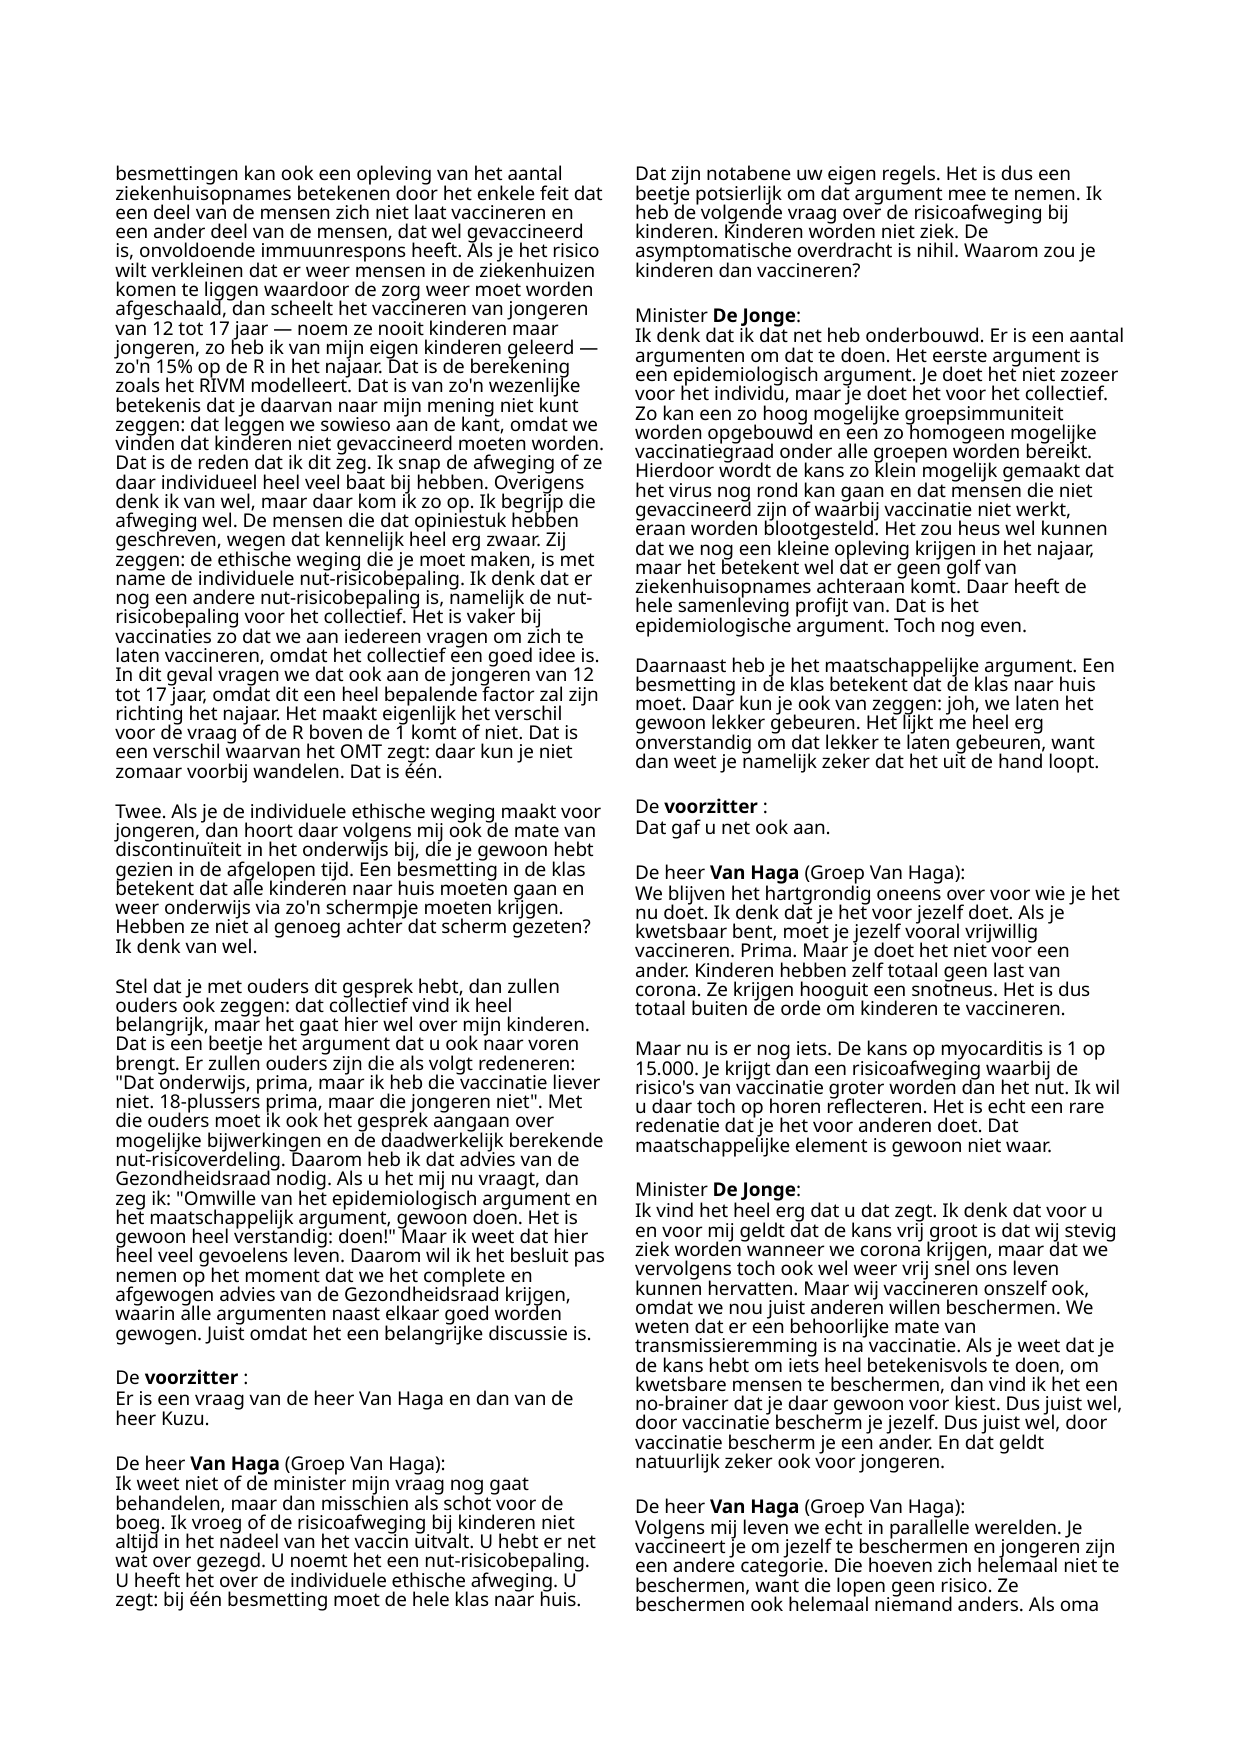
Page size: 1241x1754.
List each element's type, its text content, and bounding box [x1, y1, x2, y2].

text De heer Van Haga (Groep Van Haga): [635, 1493, 1125, 1519]
text Dat gaf u net ook aan. [635, 819, 1125, 838]
text Minister De Jonge: [635, 1177, 1125, 1202]
text We blijven het hartgrondig oneens over voor wie je het nu doet. Ik denk dat je het voor jezelf doet. Als je kwetsbaar bent, moet je jezelf vooral vrijwillig vaccineren. Prima. Maar je doet het niet voor een ander. Kinderen hebben zelf totaal geen last van corona. Ze krijgen hooguit een snotneus. Het is dus totaal buiten de orde om kinderen te vaccineren. [635, 884, 1125, 1019]
text Ik vind het heel erg dat u dat zegt. Ik denk dat voor u en voor mij geldt dat de kans vrij groot is dat wij stevig ziek worden wanneer we corona krijgen, maar dat we vervolgens toch ook wel weer vrij snel ons leven kunnen hervatten. Maar wij vaccineren onszelf ook, omdat we nou juist anderen willen beschermen. We weten dat er een behoorlijke mate van transmissieremming is na vaccinatie. Als je weet dat je de kans hebt om iets heel betekenisvols te doen, om kwetsbare mensen te beschermen, dan vind ik het een no-brainer dat je daar gewoon voor kiest. Dus juist wel, door vaccinatie bescherm je jezelf. Dus juist wel, door vaccinatie bescherm je een ander. En dat geldt natuurlijk zeker ook voor jongeren. [635, 1202, 1125, 1472]
text Daarnaast heb je het maatschappelijke argument. Een besmetting in de klas betekent dat de klas naar huis moet. Daar kun je ook van zeggen: joh, we laten het gewoon lekker gebeuren. Het lijkt me heel erg onverstandig om dat lekker te laten gebeuren, want dan weet je namelijk zeker dat het uit de hand loopt. [635, 657, 1125, 772]
text Ik weet niet of de minister mijn vraag nog gaat behandelen, maar dan misschien als schot voor de boeg. Ik vroeg of de risicoafweging bij kinderen niet altijd in het nadeel van het vaccin uitvalt. U hebt er net wat over gezegd. U noemt het een nut-risicobepaling. U heeft het over de individuele ethische afweging. U zegt: bij één besmetting moet de hele klas naar huis. [115, 1475, 605, 1610]
text Stel dat je met ouders dit gesprek hebt, dan zullen ouders ook zeggen: dat collectief vind ik heel belangrijk, maar het gaat hier wel over mijn kinderen. Dat is een beetje het argument dat u ook naar voren brengt. Er zullen ouders zijn die als volgt redeneren: "Dat onderwijs, prima, maar ik heb die vaccinatie liever niet. 18-plussers prima, maar die jongeren niet". Met die ouders moet ik ook het gesprek aangaan over mogelijke bijwerkingen en de daadwerkelijk berekende nut-risicoverdeling. Daarom heb ik dat advies van de Gezondheidsraad nodig. Als u het mij nu vraagt, dan zeg ik: "Omwille van het epidemiologisch argument en het maatschappelijk argument, gewoon doen. Het is gewoon heel verstandig: doen!" Maar ik weet dat hier heel veel gevoelens leven. Daarom wil ik het besluit pas nemen op het moment dat we het complete en afgewogen advies van de Gezondheidsraad krijgen, waarin alle argumenten naast elkaar goed worden gewogen. Juist omdat het een belangrijke discussie is. [115, 978, 605, 1344]
text Maar nu is er nog iets. De kans op myocarditis is 1 op 15.000. Je krijgt dan een risicoafweging waarbij de risico's van vaccinatie groter worden dan het nut. Ik wil u daar toch op horen reflecteren. Het is echt een rare redenatie dat je het voor anderen doet. Dat maatschappelijke element is gewoon niet waar. [635, 1040, 1125, 1156]
text Twee. Als je de individuele ethische weging maakt voor jongeren, dan hoort daar volgens mij ook de mate van discontinuïteit in het onderwijs bij, die je gewoon hebt gezien in de afgelopen tijd. Een besmetting in de klas betekent dat alle kinderen naar huis moeten gaan en weer onderwijs via zo'n schermpje moeten krijgen. Hebben ze niet al genoeg achter dat scherm gezeten? Ik denk van wel. [115, 803, 605, 957]
text De voorzitter : [115, 1364, 605, 1390]
text Dat zijn notabene uw eigen regels. Het is dus een beetje potsierlijk om dat argument mee te nemen. Ik heb de volgende vraag over de risicoafweging bij kinderen. Kinderen worden niet ziek. De asymptomatische overdracht is nihil. Waarom zou je kinderen dan vaccineren? [635, 165, 1125, 281]
text Ik denk dat ik dat net heb onderbouwd. Er is een aantal argumenten om dat te doen. Het eerste argument is een epidemiologisch argument. Je doet het niet zozeer voor het individu, maar je doet het voor het collectief. Zo kan een zo hoog mogelijke groepsimmuniteit worden opgebouwd en een zo homogeen mogelijke vaccinatiegraad onder alle groepen worden bereikt. Hierdoor wordt de kans zo klein mogelijk gemaakt dat het virus nog rond kan gaan en dat mensen die niet gevaccineerd zijn of waarbij vaccinatie niet werkt, eraan worden blootgesteld. Het zou heus wel kunnen dat we nog een kleine opleving krijgen in het najaar, maar het betekent wel dat er geen golf van ziekenhuisopnames achteraan komt. Daar heeft de hele samenleving profijt van. Dat is het epidemiologische argument. Toch nog even. [635, 327, 1125, 636]
text De heer Van Haga (Groep Van Haga): [635, 859, 1125, 884]
text Minister De Jonge: [635, 302, 1125, 327]
text besmettingen kan ook een opleving van het aantal ziekenhuisopnames betekenen door het enkele feit dat een deel van de mensen zich niet laat vaccineren en een ander deel van de mensen, dat wel gevaccineerd is, onvoldoende immuunrespons heeft. Als je het risico wilt verkleinen dat er weer mensen in de ziekenhuizen komen te liggen waardoor de zorg weer moet worden afgeschaald, dan scheelt het vaccineren van jongeren van 12 tot 17 jaar — noem ze nooit kinderen maar jongeren, zo heb ik van mijn eigen kinderen geleerd — zo'n 15% op de R in het najaar. Dat is de berekening zoals het RIVM modelleert. Dat is van zo'n wezenlijke betekenis dat je daarvan naar mijn mening niet kunt zeggen: dat leggen we sowieso aan de kant, omdat we vinden dat kinderen niet gevaccineerd moeten worden. Dat is de reden dat ik dit zeg. Ik snap de afweging of ze daar individueel heel veel baat bij hebben. Overigens denk ik van wel, maar daar kom ik zo op. Ik begrijp die afweging wel. De mensen die dat opiniestuk hebben geschreven, wegen dat kennelijk heel erg zwaar. Zij zeggen: de ethische weging die je moet maken, is met name de individuele nut-risicobepaling. Ik denk dat er nog een andere nut-risicobepaling is, namelijk de nut-risicobepaling voor het collectief. Het is vaker bij vaccinaties zo dat we aan iedereen vragen om zich te laten vaccineren, omdat het collectief een goed idee is. In dit geval vragen we dat ook aan de jongeren van 12 tot 17 jaar, omdat dit een heel bepalende factor zal zijn richting het najaar. Het maakt eigenlijk het verschil voor de vraag of de R boven de 1 komt of niet. Dat is een verschil waarvan het OMT zegt: daar kun je niet zomaar voorbij wandelen. Dat is één. [115, 165, 605, 782]
text De heer Van Haga (Groep Van Haga): [115, 1450, 605, 1475]
text Volgens mij leven we echt in parallelle werelden. Je vaccineert je om jezelf te beschermen en jongeren zijn een andere categorie. Die hoeven zich helemaal niet te beschermen, want die lopen geen risico. Ze beschermen ook helemaal niemand anders. Als oma [635, 1519, 1125, 1615]
text De voorzitter : [635, 793, 1125, 819]
text Er is een vraag van de heer Van Haga en dan van de heer Kuzu. [115, 1390, 605, 1429]
